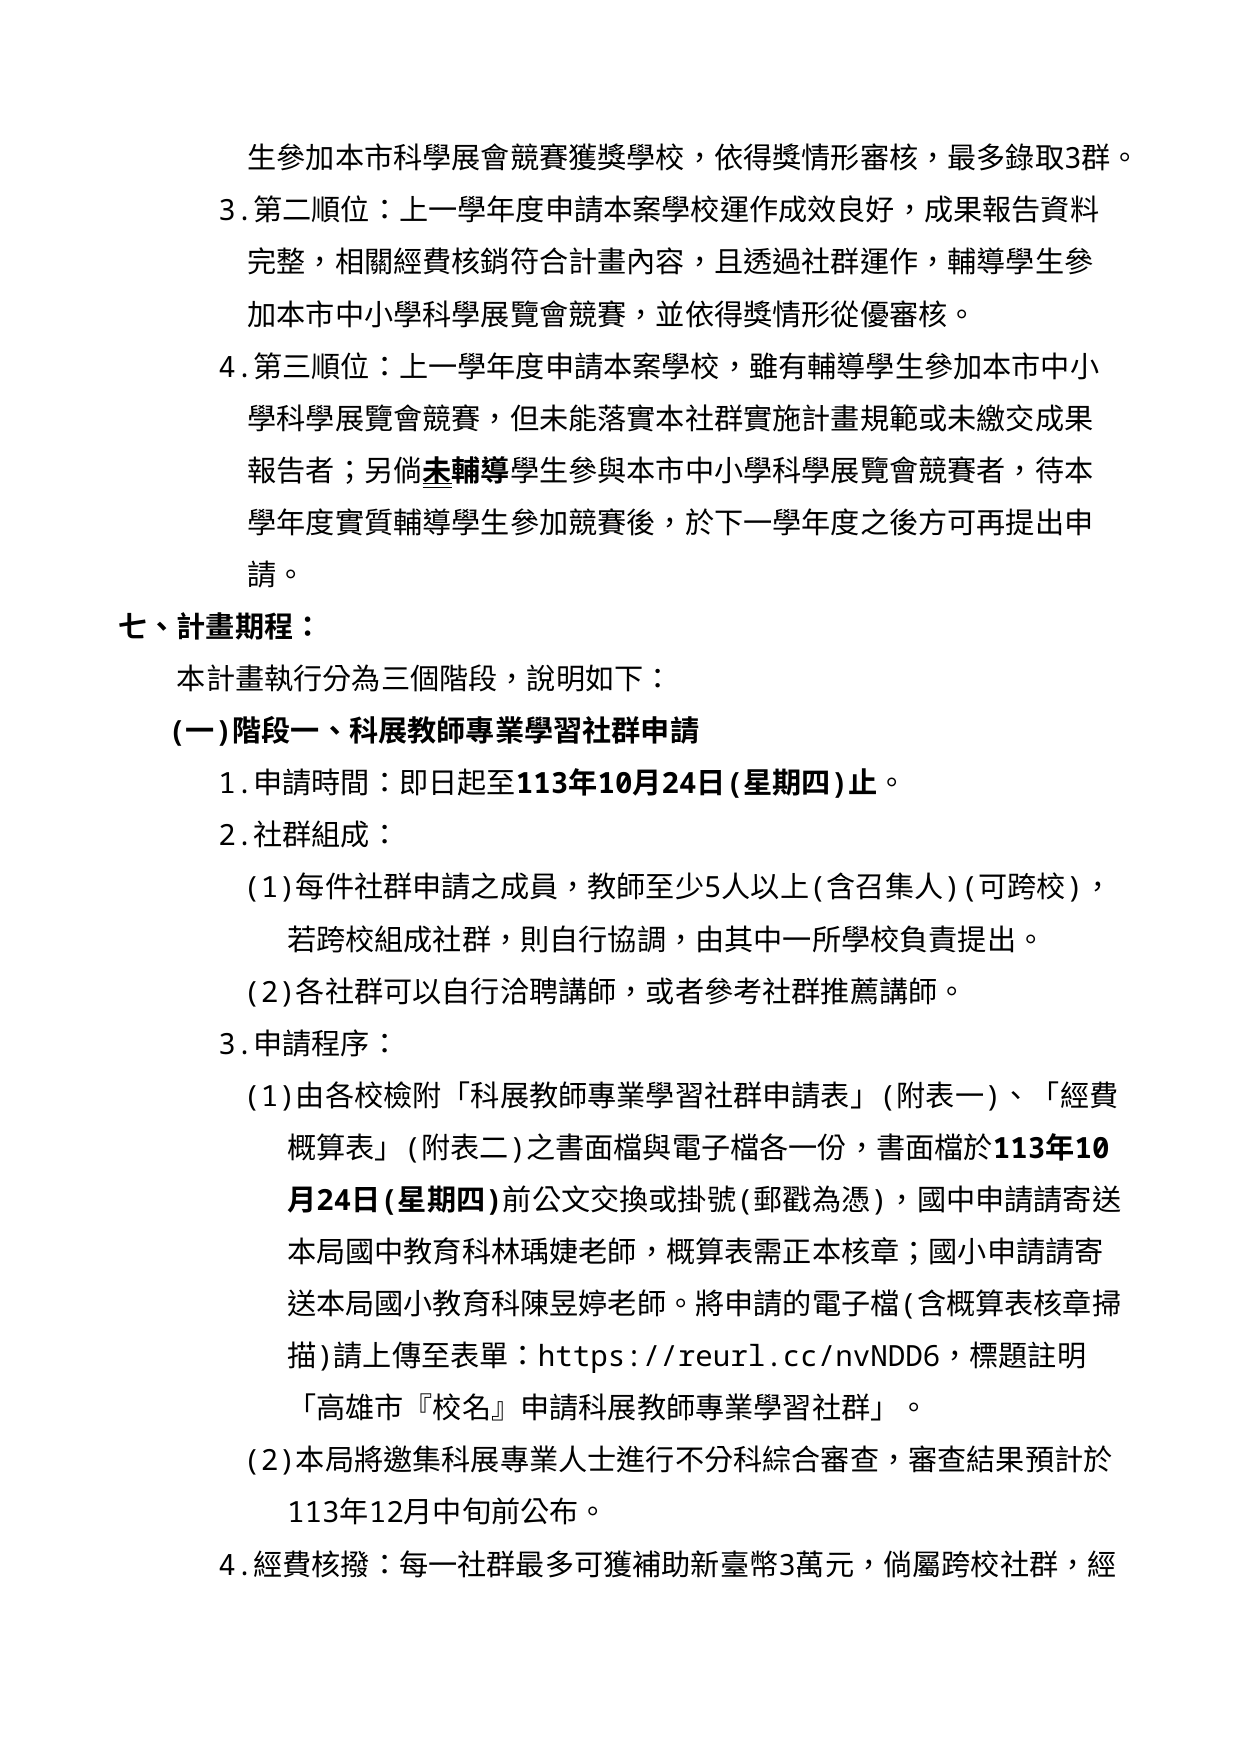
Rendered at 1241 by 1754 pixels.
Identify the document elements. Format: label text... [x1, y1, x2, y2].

text 2.第一順位：近二年第1次申請或上一學年度未申請專業社群而輔導學生參加本市科學展會競賽獲獎學校，依得獎情形審核，最多錄取3群。 [218, 127, 1122, 179]
text 2.社群組成： [218, 804, 1122, 856]
text 4.第三順位：上一學年度申請本案學校，雖有輔導學生參加本市中小學科學展覽會競賽，但未能落實本社群實施計畫規範或未繳交成果報告者；另倘未輔導學生參與本市中小學科學展覽會競賽者，待本學年度實質輔導學生參加競賽後，於下一學年度之後方可再提出申請。 [218, 335, 1122, 596]
text 3.申請程序： [218, 1012, 1122, 1064]
text (2)各社群可以自行洽聘講師，或者參考社群推薦講師。 [243, 960, 1122, 1012]
text 七、計畫期程： 本計畫執行分為三個階段，說明如下： [118, 596, 1122, 700]
text (1)由各校檢附「科展教師專業學習社群申請表」(附表一)、「經費概算表」(附表二)之書面檔與電子檔各一份，書面檔於113年10月24日(星期四)前公文交換或掛號(郵戳為憑)，國中申請請寄送本局國中教育科林瑀婕老師，概算表需正本核章；國小申請請寄送本局國小教育科陳昱婷老師。將申請的電子檔(含概算表核章掃描)請上傳至表單：https://reurl.cc/nvNDD6，標題註明「高雄市『校名』申請科展教師專業學習社群」。 [243, 1064, 1122, 1429]
text (2)本局將邀集科展專業人士進行不分科綜合審查，審查結果預計於113年12月中旬前公布。 [243, 1429, 1122, 1533]
text 3.第二順位：上一學年度申請本案學校運作成效良好，成果報告資料完整，相關經費核銷符合計畫內容，且透過社群運作，輔導學生參加本市中小學科學展覽會競賽，並依得獎情形從優審核。 [218, 179, 1122, 335]
text 4.經費核撥：每一社群最多可獲補助新臺幣3萬元，倘屬跨校社群，經 [218, 1533, 1122, 1585]
text 1.申請時間：即日起至113年10月24日(星期四)止。 [218, 752, 1122, 804]
text (一)階段一、科展教師專業學習社群申請 [168, 700, 1122, 752]
text (1)每件社群申請之成員，教師至少5人以上(含召集人)(可跨校)，若跨校組成社群，則自行協調，由其中一所學校負責提出。 [243, 856, 1122, 960]
